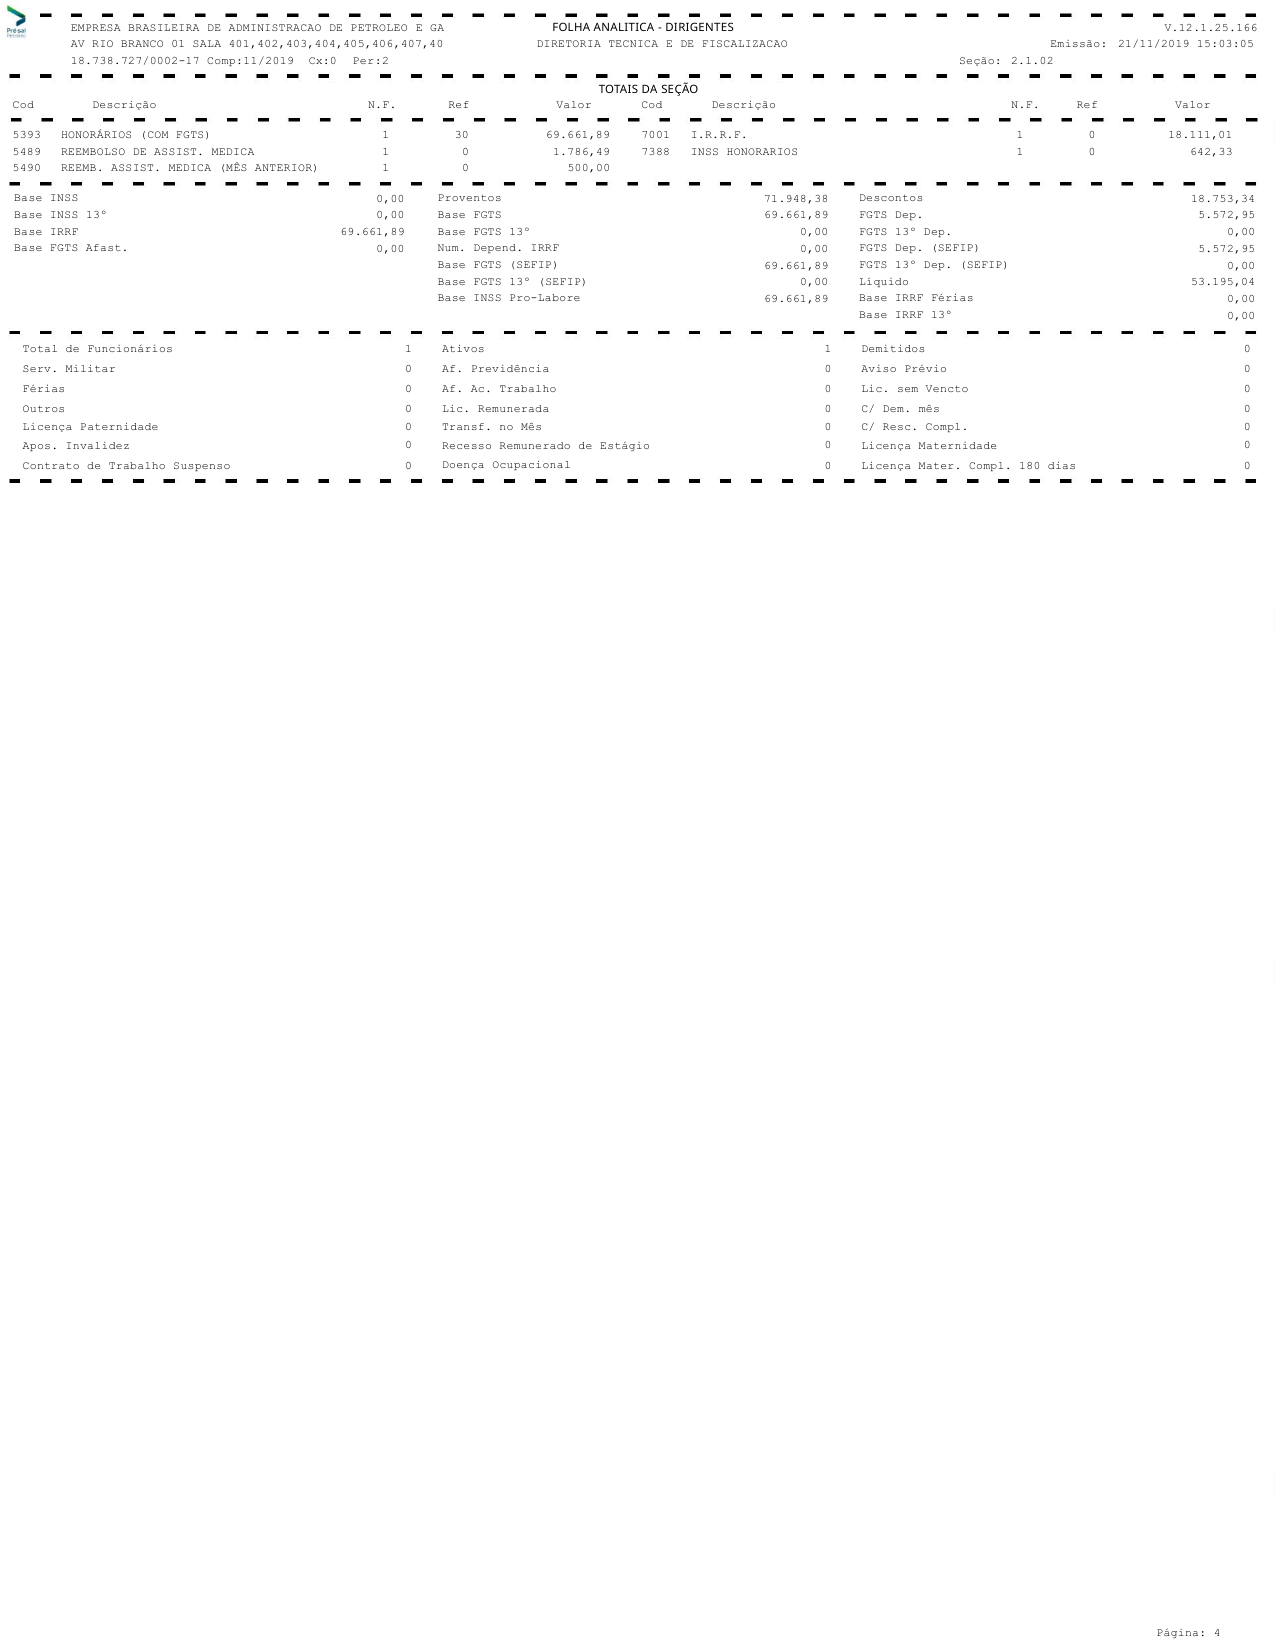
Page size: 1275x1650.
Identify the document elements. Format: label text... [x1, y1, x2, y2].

text Valor [556, 97, 609, 111]
text C/ Dem. mês [861, 402, 986, 415]
text AV RIO BRANCO 01 SALA 401,402,403,404,405,406,407,40 [71, 37, 469, 50]
text Ativos [442, 342, 502, 356]
text 0 [1244, 382, 1268, 395]
text Outros [22, 402, 83, 415]
text Base IRRF 13º [859, 308, 991, 321]
text 0 [824, 382, 849, 395]
text Lic. sem Vencto [861, 382, 986, 395]
text DIRETORIA TECNICA E DE FISCALIZACAO [536, 37, 813, 50]
text 1 [71, 53, 78, 67]
text Af. Previdência [442, 362, 567, 376]
text Base FGTS [437, 207, 519, 221]
text 5 [12, 161, 19, 174]
text Descrição [92, 97, 174, 111]
text Aviso Prévio [861, 362, 964, 376]
text 0 [405, 382, 429, 395]
text 642,33 [1190, 144, 1250, 158]
text 5 [12, 144, 19, 158]
text FGTS Dep. (SEFIP) [859, 241, 1033, 254]
text 69.661,89 [764, 258, 846, 272]
text Contrato de Trabalho Suspenso [22, 458, 256, 472]
text 1 [382, 161, 406, 174]
text 0 [462, 161, 486, 174]
text FGTS 13º Dep. (SEFIP) [859, 257, 1033, 271]
text Cod [12, 97, 51, 111]
text 0,00 [1227, 308, 1273, 322]
text 0 [824, 402, 849, 415]
text 489 [19, 144, 58, 158]
text 0 [1088, 144, 1113, 158]
text N.F. [368, 97, 414, 111]
text Serv. Militar [22, 362, 196, 375]
text Ref [1076, 97, 1115, 111]
text 7001 [641, 128, 687, 141]
text 21/11/2019 15:03:05 [1118, 37, 1275, 50]
text 0,00 [800, 242, 846, 255]
text Base IRRF Férias [859, 291, 991, 304]
text 0 [1244, 458, 1268, 472]
text Total de Funcionários [22, 342, 196, 356]
text 69.661,89 [764, 292, 846, 305]
text FOLHA ANALITICA - DIRIGENTES [552, 20, 778, 34]
text 71.948,38 [764, 191, 846, 205]
text 0 [824, 362, 849, 376]
text 0 [1244, 342, 1268, 356]
text 8.738.727/0002-17 Comp:11/2019 Cx:0 Per:2 [78, 53, 414, 67]
text Base FGTS 13º [437, 224, 548, 238]
text Transf. no Mês [442, 420, 574, 433]
text 30 [454, 128, 486, 141]
text Demitidos [861, 342, 943, 356]
text 0 [1244, 362, 1268, 375]
text Seção: 2.1.02 [959, 53, 1130, 67]
text 393 [19, 128, 58, 141]
text 5 [12, 128, 19, 141]
text V.12.1.25.166 [1164, 20, 1275, 34]
text Cod [641, 97, 680, 111]
text 69.661,89 [340, 225, 422, 238]
text 0 [1244, 438, 1268, 452]
text 7388 [641, 144, 687, 158]
text EMPRESA BRASILEIRA DE ADMINISTRACAO DE PETROLEO E GA [71, 20, 469, 34]
text Valor [1175, 97, 1228, 111]
text Líquido [859, 274, 1033, 288]
text Af. Ac. Trabalho [442, 382, 574, 395]
text 0 [824, 420, 849, 433]
text 0,00 [376, 191, 422, 205]
text 0,00 [376, 208, 422, 222]
text Licença Mater. Compl. 180 dias [861, 458, 1102, 472]
text 500,00 [567, 161, 627, 174]
text 0 [1244, 420, 1268, 433]
text Proventos [437, 191, 519, 204]
text 0,00 [800, 225, 846, 238]
text Ref [448, 97, 487, 111]
text Base FGTS 13º (SEFIP) [437, 274, 611, 288]
text Base FGTS (SEFIP) [437, 257, 578, 271]
text 1 [1016, 144, 1041, 158]
text Base INSS [14, 191, 96, 204]
text 0,00 [376, 241, 422, 255]
text C/ Resc. Compl. [861, 420, 1018, 433]
text INSS HONORARIOS [691, 144, 816, 158]
text Recesso Remunerado de Estágio [442, 438, 675, 452]
text Base FGTS Afast. [14, 241, 146, 254]
text 0 [405, 362, 429, 375]
text 0 [824, 438, 849, 452]
text Férias [22, 382, 83, 395]
text 0,00 [1227, 292, 1273, 305]
text Licença Maternidade [861, 438, 1018, 452]
text Emissão: [1050, 37, 1118, 50]
text 0 [405, 420, 429, 433]
text HONORÁRIOS (COM FGTS) [61, 128, 234, 141]
text Doença Ocupacional [442, 458, 675, 472]
text 0 [824, 458, 849, 472]
text 0 [1244, 402, 1268, 415]
text 0,00 [800, 275, 846, 288]
text 18.111,01 [1168, 128, 1250, 141]
text 1 [824, 342, 849, 356]
text 18.753,34 [1191, 191, 1273, 205]
text N.F. [1011, 97, 1057, 111]
text 1 [382, 144, 406, 158]
text 69.661,89 [546, 128, 627, 141]
text 0 [1088, 128, 1113, 141]
text Base INSS Pro-Labore [437, 291, 611, 304]
text Lic. Remunerada [442, 402, 574, 415]
text Base IRRF [14, 224, 124, 238]
picture [0, 0, 1275, 1650]
text 1.786,49 [553, 144, 627, 158]
text 1 [382, 128, 406, 141]
text 0 [405, 402, 429, 415]
text 5.572,95 [1198, 208, 1273, 222]
text Num. Depend. IRRF [437, 241, 578, 254]
text 0 [405, 458, 429, 472]
text 0 [405, 438, 429, 452]
text Descrição [711, 97, 793, 111]
text REEMB. ASSIST. MEDICA (MÊS ANTERIOR) [61, 161, 344, 174]
text 1 [1016, 128, 1041, 141]
text 0 [462, 144, 486, 158]
text FGTS 13º Dep. [859, 224, 1033, 238]
text 1 [405, 342, 429, 356]
text 490 [19, 161, 58, 174]
text 5.572,95 [1198, 242, 1273, 255]
text I.R.R.F. [691, 128, 816, 141]
text Página: 4 [1156, 1626, 1237, 1639]
text Descontos [859, 191, 941, 204]
text TOTAIS DA SEÇÃO [598, 82, 723, 96]
text REEMBOLSO DE ASSIST. MEDICA [61, 144, 344, 158]
text Licença Paternidade [22, 420, 179, 433]
text FGTS Dep. [859, 207, 941, 221]
text 0,00 [1227, 258, 1273, 272]
text Base INSS 13º [14, 207, 124, 221]
text 69.661,89 [764, 208, 846, 222]
text 0,00 [1227, 225, 1273, 238]
text 53.195,04 [1191, 275, 1273, 288]
text Apos. Invalidez [22, 438, 179, 452]
